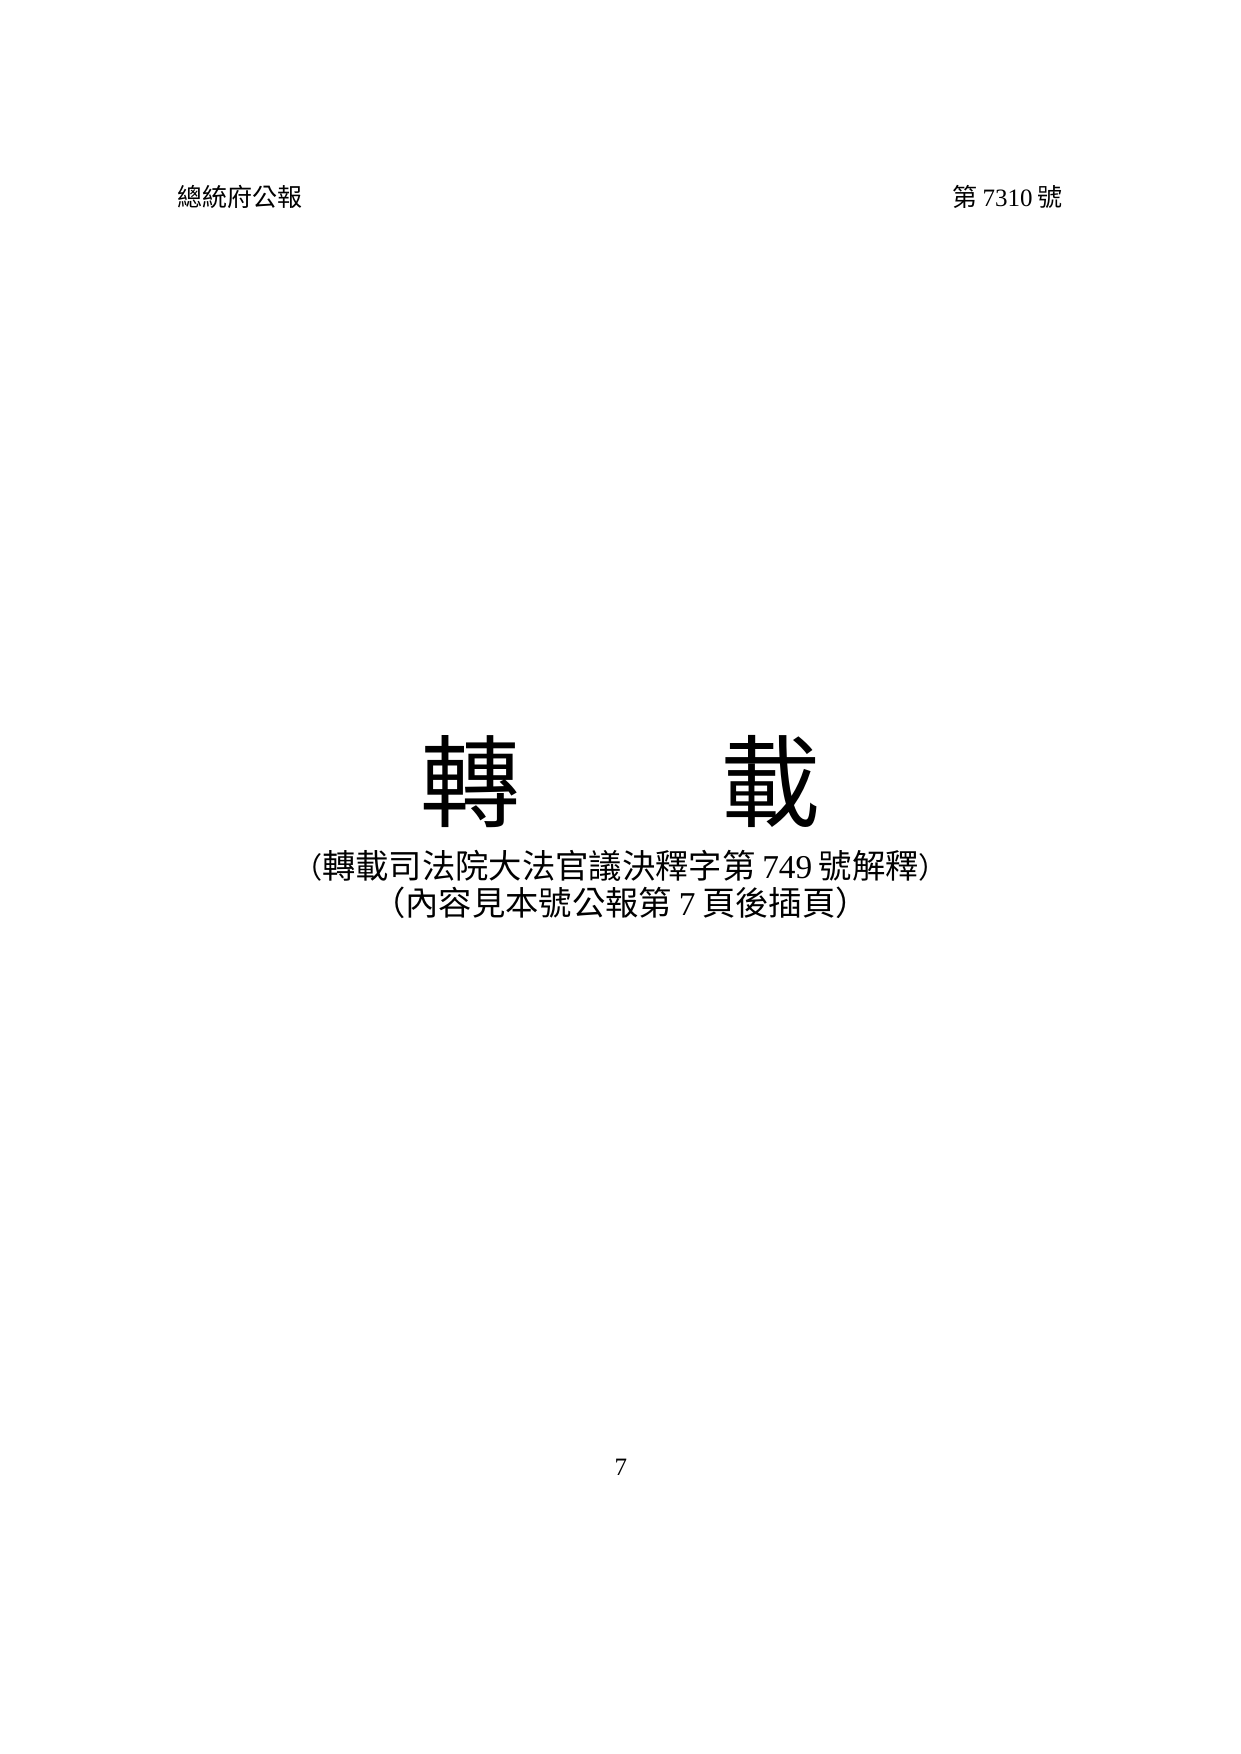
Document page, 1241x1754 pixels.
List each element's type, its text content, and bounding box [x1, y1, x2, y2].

text 轉 載 [177, 703, 1064, 848]
text （轉載司法院大法官議決釋字第749號解釋） [177, 848, 1064, 886]
text （內容見本號公報第7頁後插頁） [177, 886, 1064, 923]
